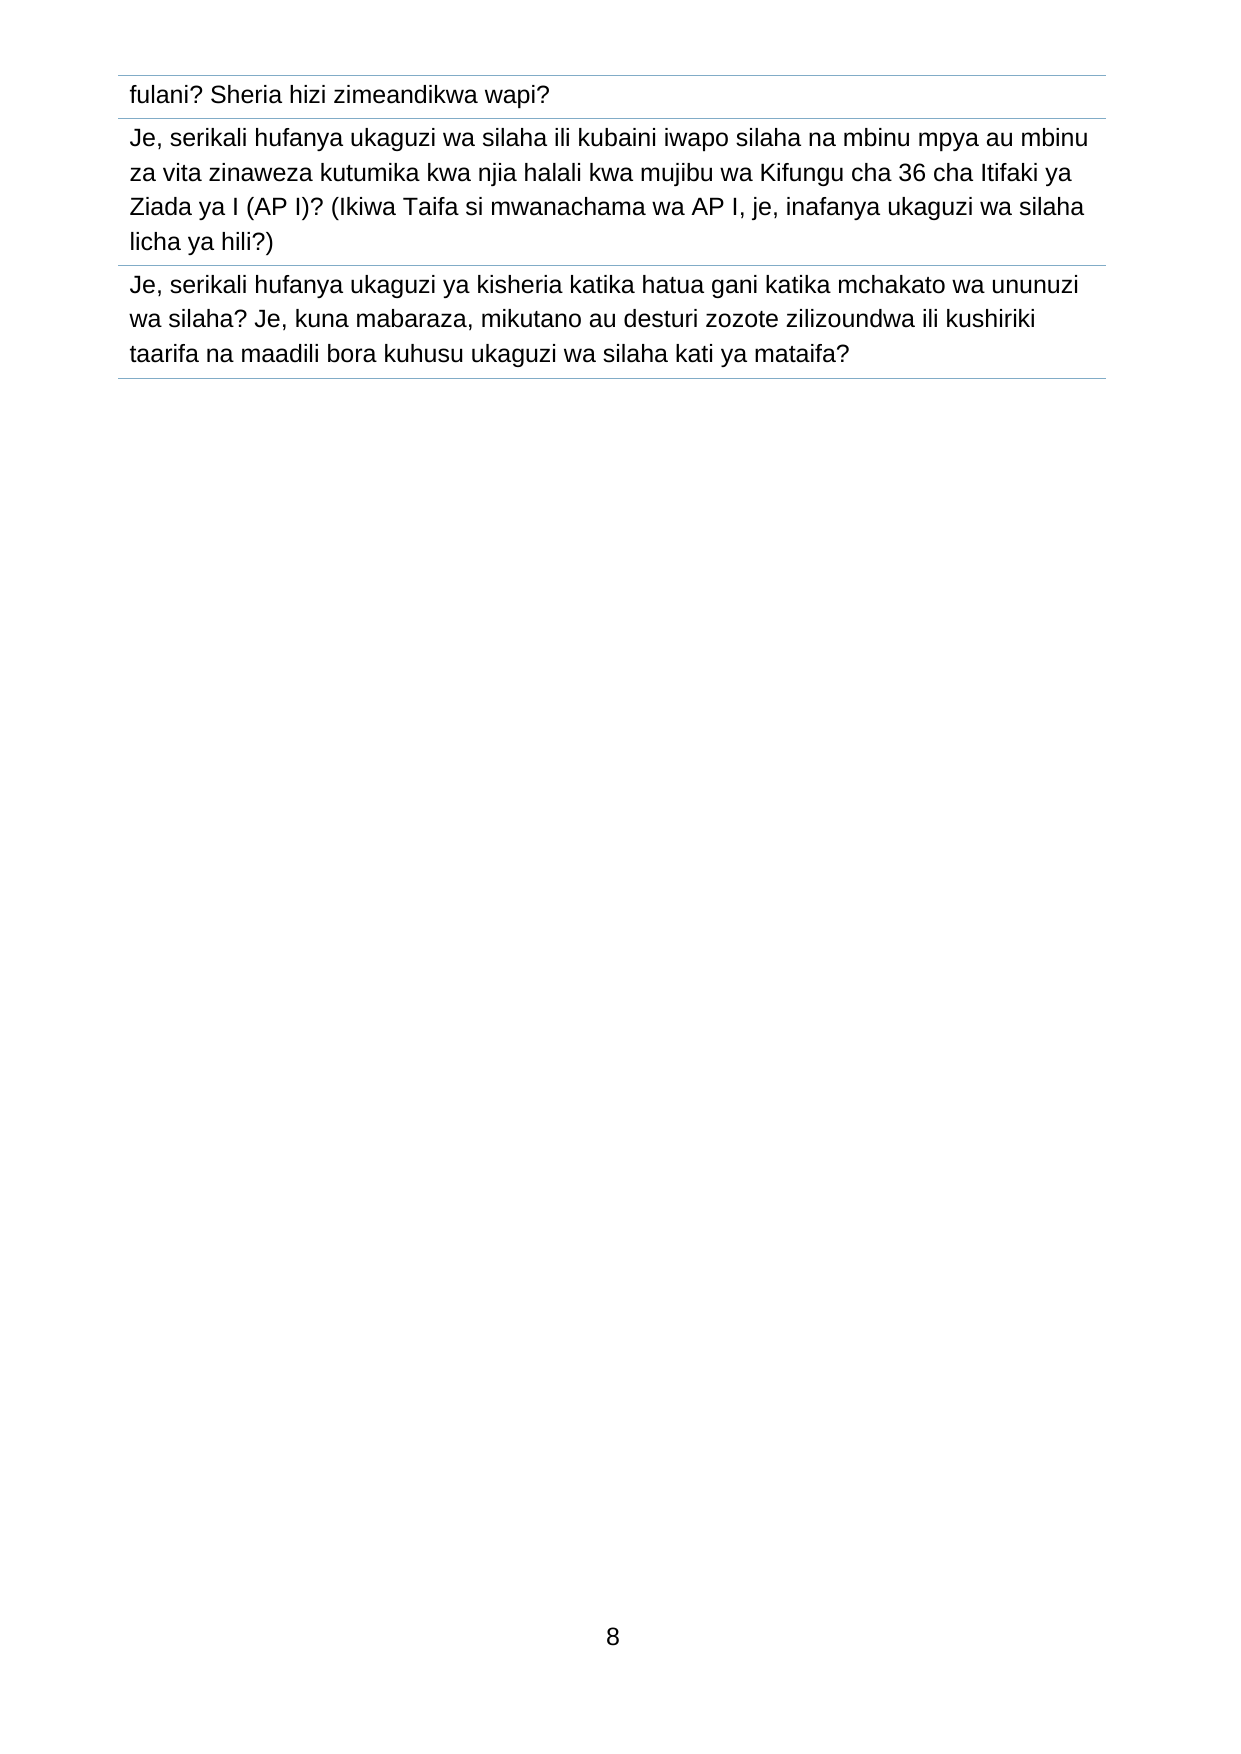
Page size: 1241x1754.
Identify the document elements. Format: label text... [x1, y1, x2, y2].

table_cell fulani? Sheria hizi zimeandikwa wapi? [118, 76, 1106, 118]
table_cell Je, serikali hufanya ukaguzi ya kisheria katika hatua gani katika mchakato wa ununuzi wa silaha? Je, kuna mabaraza, mikutano au desturi zozote zilizoundwa ili kushiriki taarifa na maadili bora kuhusu ukaguzi wa silaha kati ya mataifa? [118, 266, 1106, 377]
table_cell Je, serikali hufanya ukaguzi wa silaha ili kubaini iwapo silaha na mbinu mpya au mbinu za vita zinaweza kutumika kwa njia halali kwa mujibu wa Kifungu cha 36 cha Itifaki ya Ziada ya I (AP I)? (Ikiwa Taifa si mwanachama wa AP I, je, inafanya ukaguzi wa silaha licha ya hili?) [118, 119, 1106, 265]
